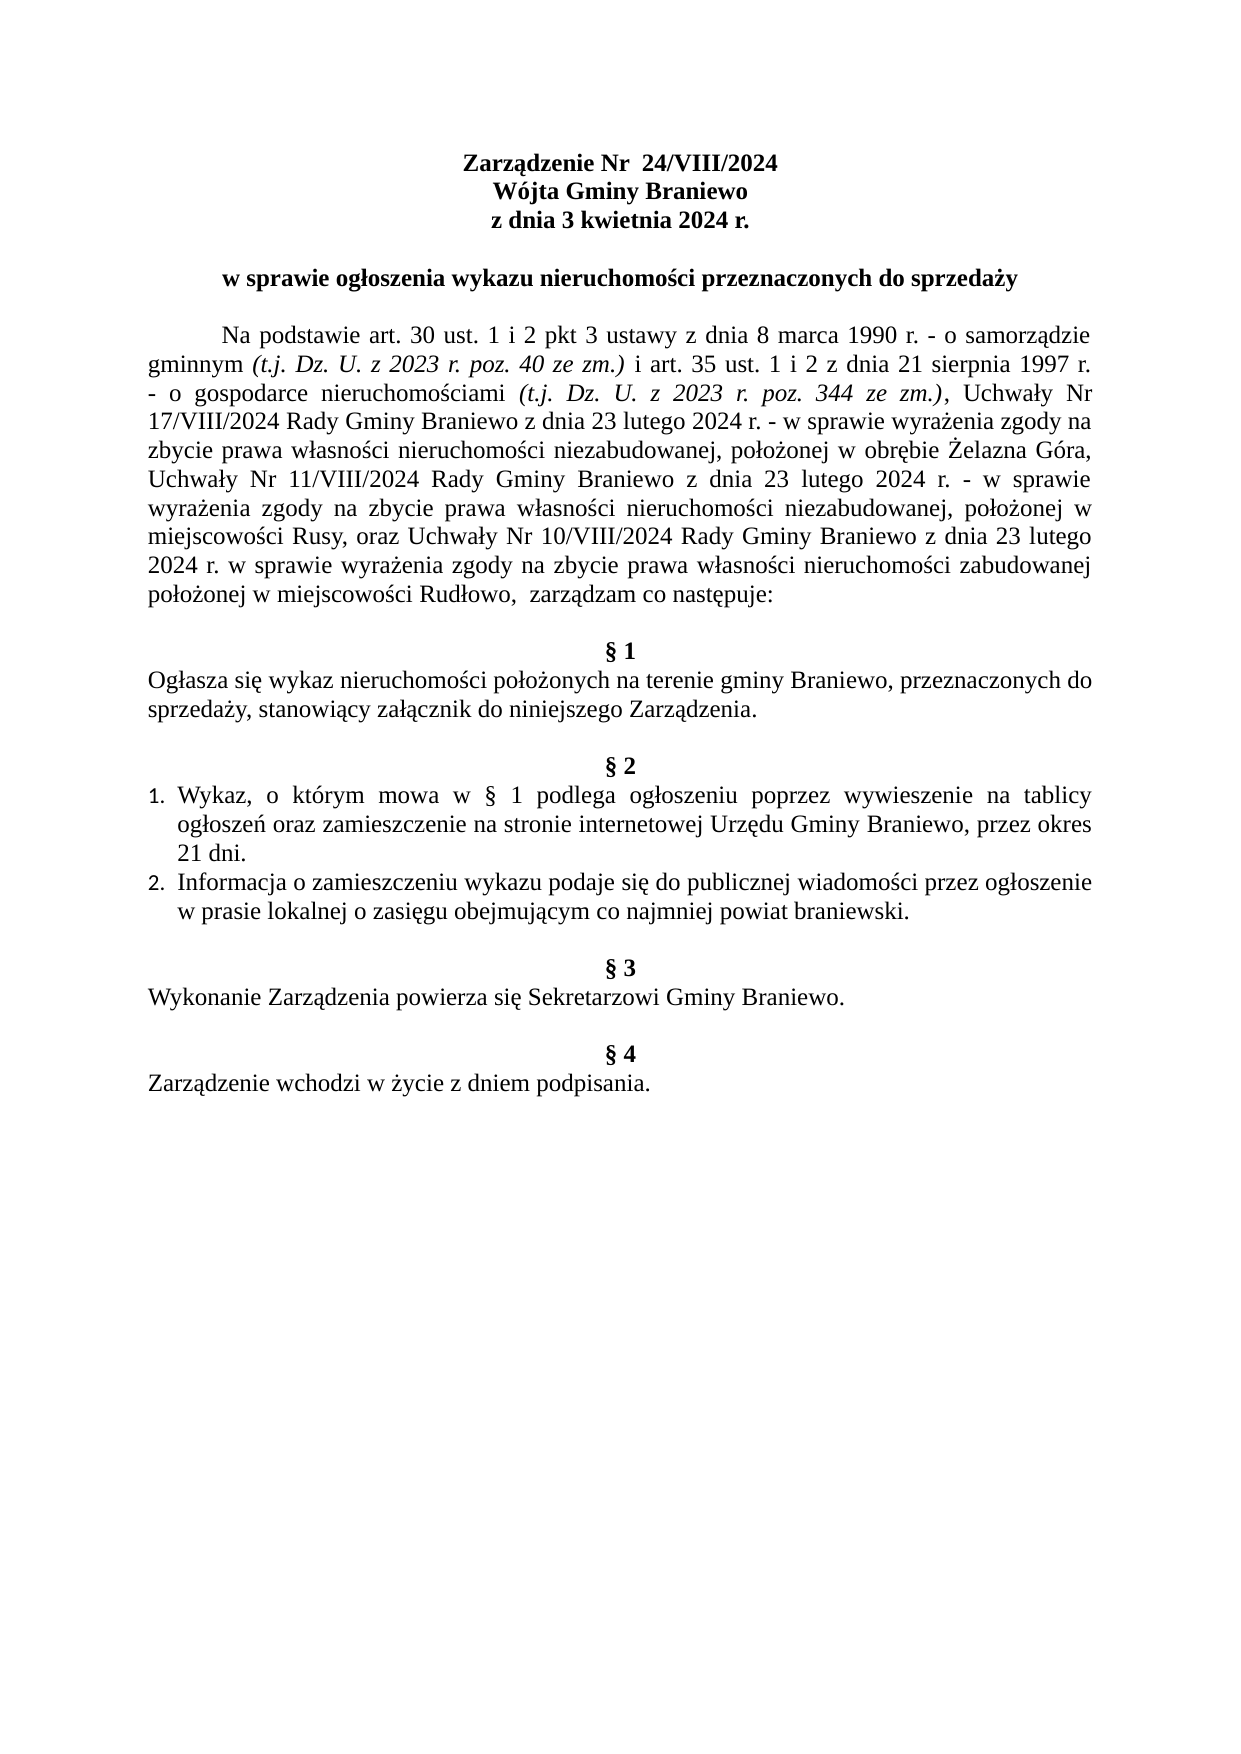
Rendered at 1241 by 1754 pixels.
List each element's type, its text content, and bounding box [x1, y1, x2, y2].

text Zarządzenie wchodzi w życie z dniem podpisania. [148, 1068, 1093, 1097]
list Wykaz, o którym mowa w § 1 podlega ogłoszeniu poprzez wywieszenie na tablicy ogłoszeń oraz zamieszczenie na stronie internetowej Urzędu Gminy Braniewo, przez okres 21 dni. [148, 780, 1093, 867]
text w sprawie ogłoszenia wykazu nieruchomości przeznaczonych do sprzedaży [148, 263, 1093, 291]
text Ogłasza się wykaz nieruchomości położonych na terenie gminy Braniewo, przeznaczonych do sprzedaży, stanowiący załącznik do niniejszego Zarządzenia. [148, 665, 1093, 723]
text § 2 [148, 751, 1093, 780]
text § 3 [148, 953, 1093, 982]
text Na podstawie art. 30 ust. 1 i 2 pkt 3 ustawy z dnia 8 marca 1990 r. - o samorządzie gminnym (t.j. Dz. U. z 2023 r. poz. 40 ze zm.) i art. 35 ust. 1 i 2 z dnia 21 sierpnia 1997 r. - o gospodarce nieruchomościami (t.j. Dz. U. z 2023 r. poz. 344 ze zm.), Uchwały Nr 17/VIII/2024 Rady Gminy Braniewo z dnia 23 lutego 2024 r. - w sprawie wyrażenia zgody na zbycie prawa własności nieruchomości niezabudowanej, położonej w obrębie Żelazna Góra, Uchwały Nr 11/VIII/2024 Rady Gminy Braniewo z dnia 23 lutego 2024 r. - w sprawie wyrażenia zgody na zbycie prawa własności nieruchomości niezabudowanej, położonej w miejscowości Rusy, oraz Uchwały Nr 10/VIII/2024 Rady Gminy Braniewo z dnia 23 lutego 2024 r. w sprawie wyrażenia zgody na zbycie prawa własności nieruchomości zabudowanej położonej w miejscowości Rudłowo, zarządzam co następuje: [148, 320, 1093, 608]
text z dnia 3 kwietnia 2024 r. [148, 205, 1093, 234]
list Informacja o zamieszczeniu wykazu podaje się do publicznej wiadomości przez ogłoszenie w prasie lokalnej o zasięgu obejmującym co najmniej powiat braniewski. [148, 867, 1093, 924]
text Zarządzenie Nr 24/VIII/2024 [148, 148, 1093, 176]
text Wykonanie Zarządzenia powierza się Sekretarzowi Gminy Braniewo. [148, 982, 1093, 1011]
text Wójta Gminy Braniewo [148, 176, 1093, 205]
text § 4 [148, 1039, 1093, 1068]
text § 1 [148, 636, 1093, 665]
